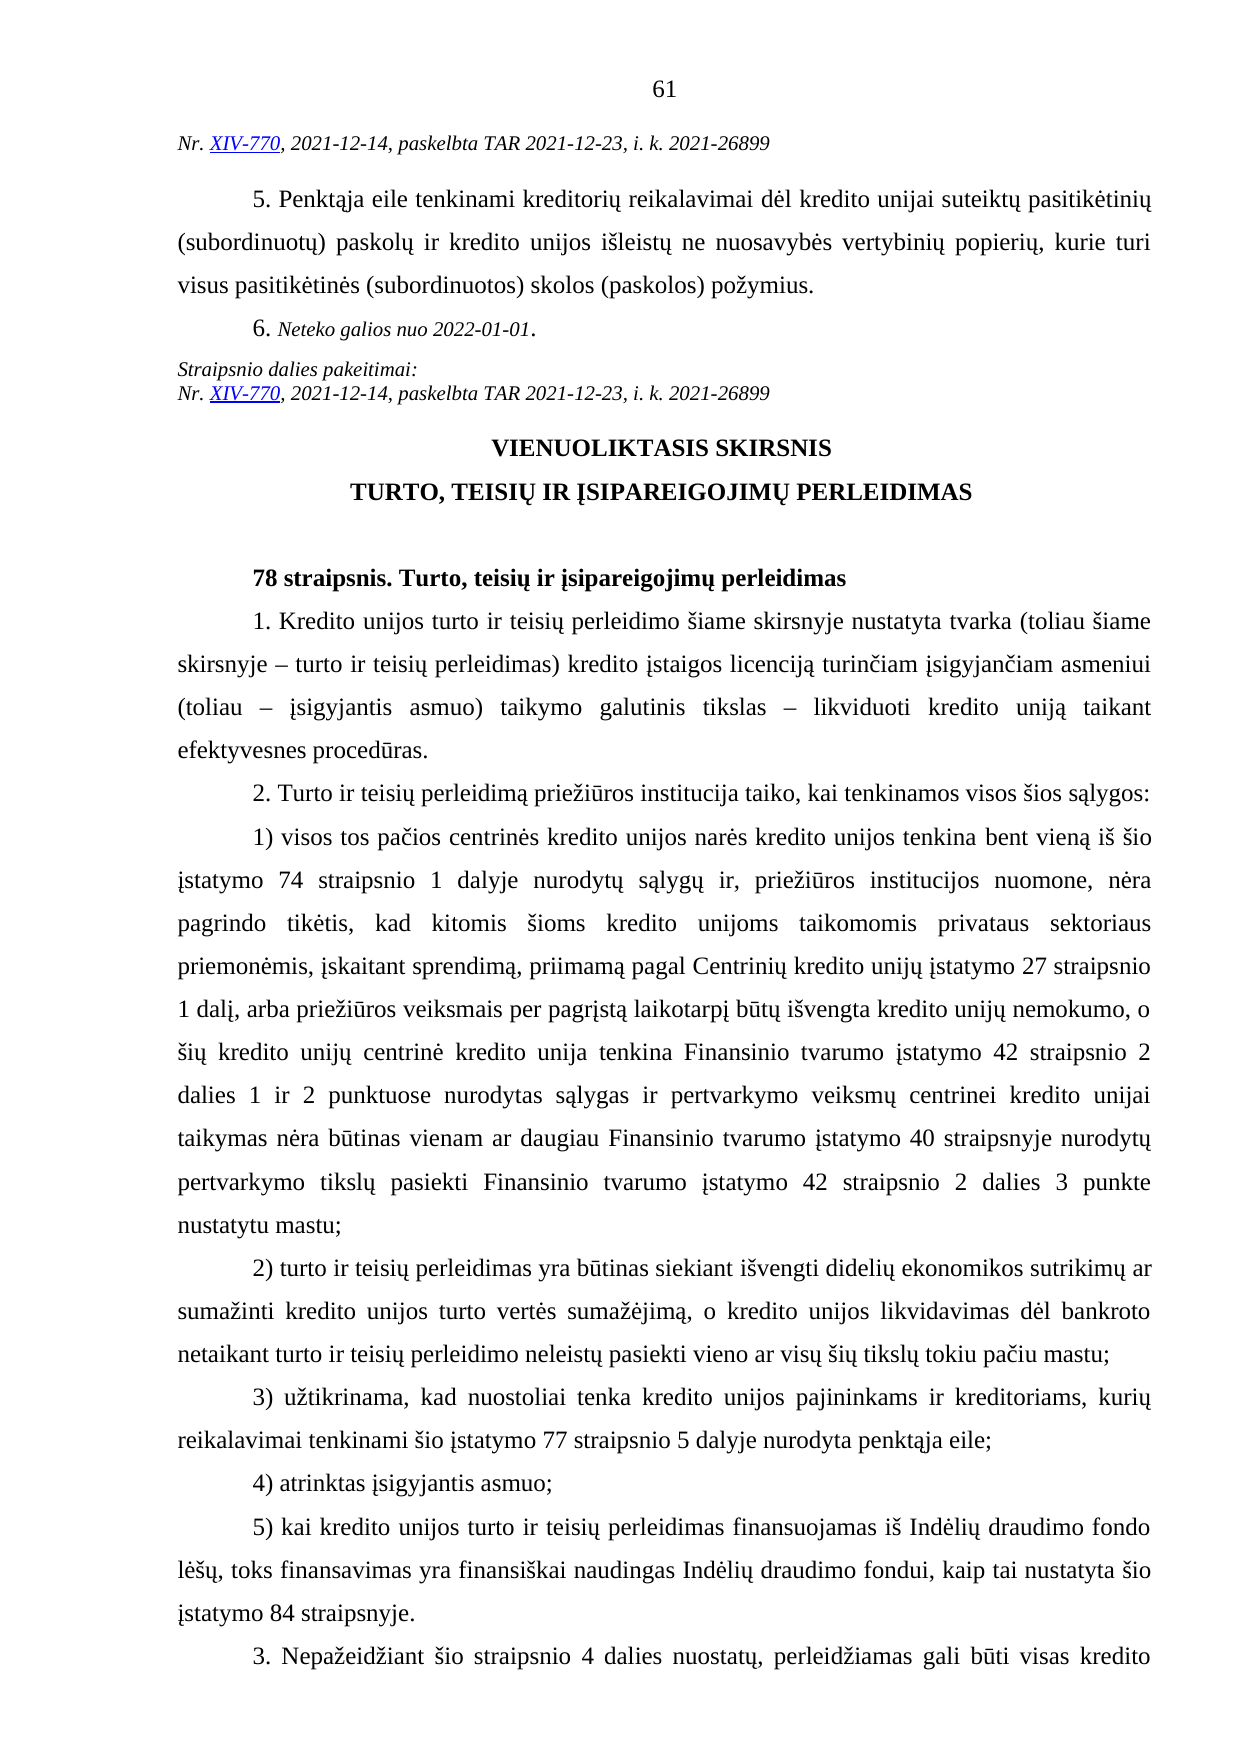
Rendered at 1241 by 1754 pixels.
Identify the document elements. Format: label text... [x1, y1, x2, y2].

text Nr. XIV-770, 2021-12-14, paskelbta TAR 2021-12-23, i. k. 2021-26899 [177, 381, 1152, 405]
text VIENUOLIKTASIS SKIRSNIS [177, 433, 1152, 462]
text 1) visos tos pačios centrinės kredito unijos narės kredito unijos tenkina bent vieną iš šio įstatymo 74 straipsnio 1 dalyje nurodytų sąlygų ir, priežiūros institucijos nuomone, nėra pagrindo tikėtis, kad kitomis šioms kredito unijoms taikomomis privataus sektoriaus priemonėmis, įskaitant sprendimą, priimamą pagal Centrinių kredito unijų įstatymo 27 straipsnio 1 dalį, arba priežiūros veiksmais per pagrįstą laikotarpį būtų išvengta kredito unijų nemokumo, o šių kredito unijų centrinė kredito unija tenkina Finansinio tvarumo įstatymo 42 straipsnio 2 dalies 1 ir 2 punktuose nurodytas sąlygas ir pertvarkymo veiksmų centrinei kredito unijai taikymas nėra būtinas vienam ar daugiau Finansinio tvarumo įstatymo 40 straipsnyje nurodytų pertvarkymo tikslų pasiekti Finansinio tvarumo įstatymo 42 straipsnio 2 dalies 3 punkte nustatytu mastu; [177, 822, 1152, 1238]
text 4) atrinktas įsigyjantis asmuo; [177, 1468, 1152, 1497]
text 2) turto ir teisių perleidimas yra būtinas siekiant išvengti didelių ekonomikos sutrikimų ar sumažinti kredito unijos turto vertės sumažėjimą, o kredito unijos likvidavimas dėl bankroto netaikant turto ir teisių perleidimo neleistų pasiekti vieno ar visų šių tikslų tokiu pačiu mastu; [177, 1253, 1152, 1368]
text TURTO, TEISIŲ IR ĮSIPAREIGOJIMŲ PERLEIDIMAS [177, 477, 1152, 505]
text 6. Neteko galios nuo 2022-01-01. [177, 313, 1152, 342]
text 1. Kredito unijos turto ir teisių perleidimo šiame skirsnyje nustatyta tvarka (toliau šiame skirsnyje – turto ir teisių perleidimas) kredito įstaigos licenciją turinčiam įsigyjančiam asmeniui (toliau – įsigyjantis asmuo) taikymo galutinis tikslas – likviduoti kredito uniją taikant efektyvesnes procedūras. [177, 606, 1152, 764]
text 78 straipsnis. Turto, teisių ir įsipareigojimų perleidimas [177, 563, 1152, 592]
text Straipsnio dalies pakeitimai: [177, 357, 1152, 381]
text 5. Penktąja eile tenkinami kreditorių reikalavimai dėl kredito unijai suteiktų pasitikėtinių (subordinuotų) paskolų ir kredito unijos išleistų ne nuosavybės vertybinių popierių, kurie turi visus pasitikėtinės (subordinuotos) skolos (paskolos) požymius. [177, 184, 1152, 299]
text 2. Turto ir teisių perleidimą priežiūros institucija taiko, kai tenkinamos visos šios sąlygos: [177, 778, 1152, 807]
text Nr. XIV-770, 2021-12-14, paskelbta TAR 2021-12-23, i. k. 2021-26899 [177, 131, 1152, 155]
text 3. Nepažeidžiant šio straipsnio 4 dalies nuostatų, perleidžiamas gali būti visas kredito [177, 1641, 1152, 1670]
text 3) užtikrinama, kad nuostoliai tenka kredito unijos pajininkams ir kreditoriams, kurių reikalavimai tenkinami šio įstatymo 77 straipsnio 5 dalyje nurodyta penktąja eile; [177, 1382, 1152, 1454]
text 5) kai kredito unijos turto ir teisių perleidimas finansuojamas iš Indėlių draudimo fondo lėšų, toks finansavimas yra finansiškai naudingas Indėlių draudimo fondui, kaip tai nustatyta šio įstatymo 84 straipsnyje. [177, 1512, 1152, 1627]
